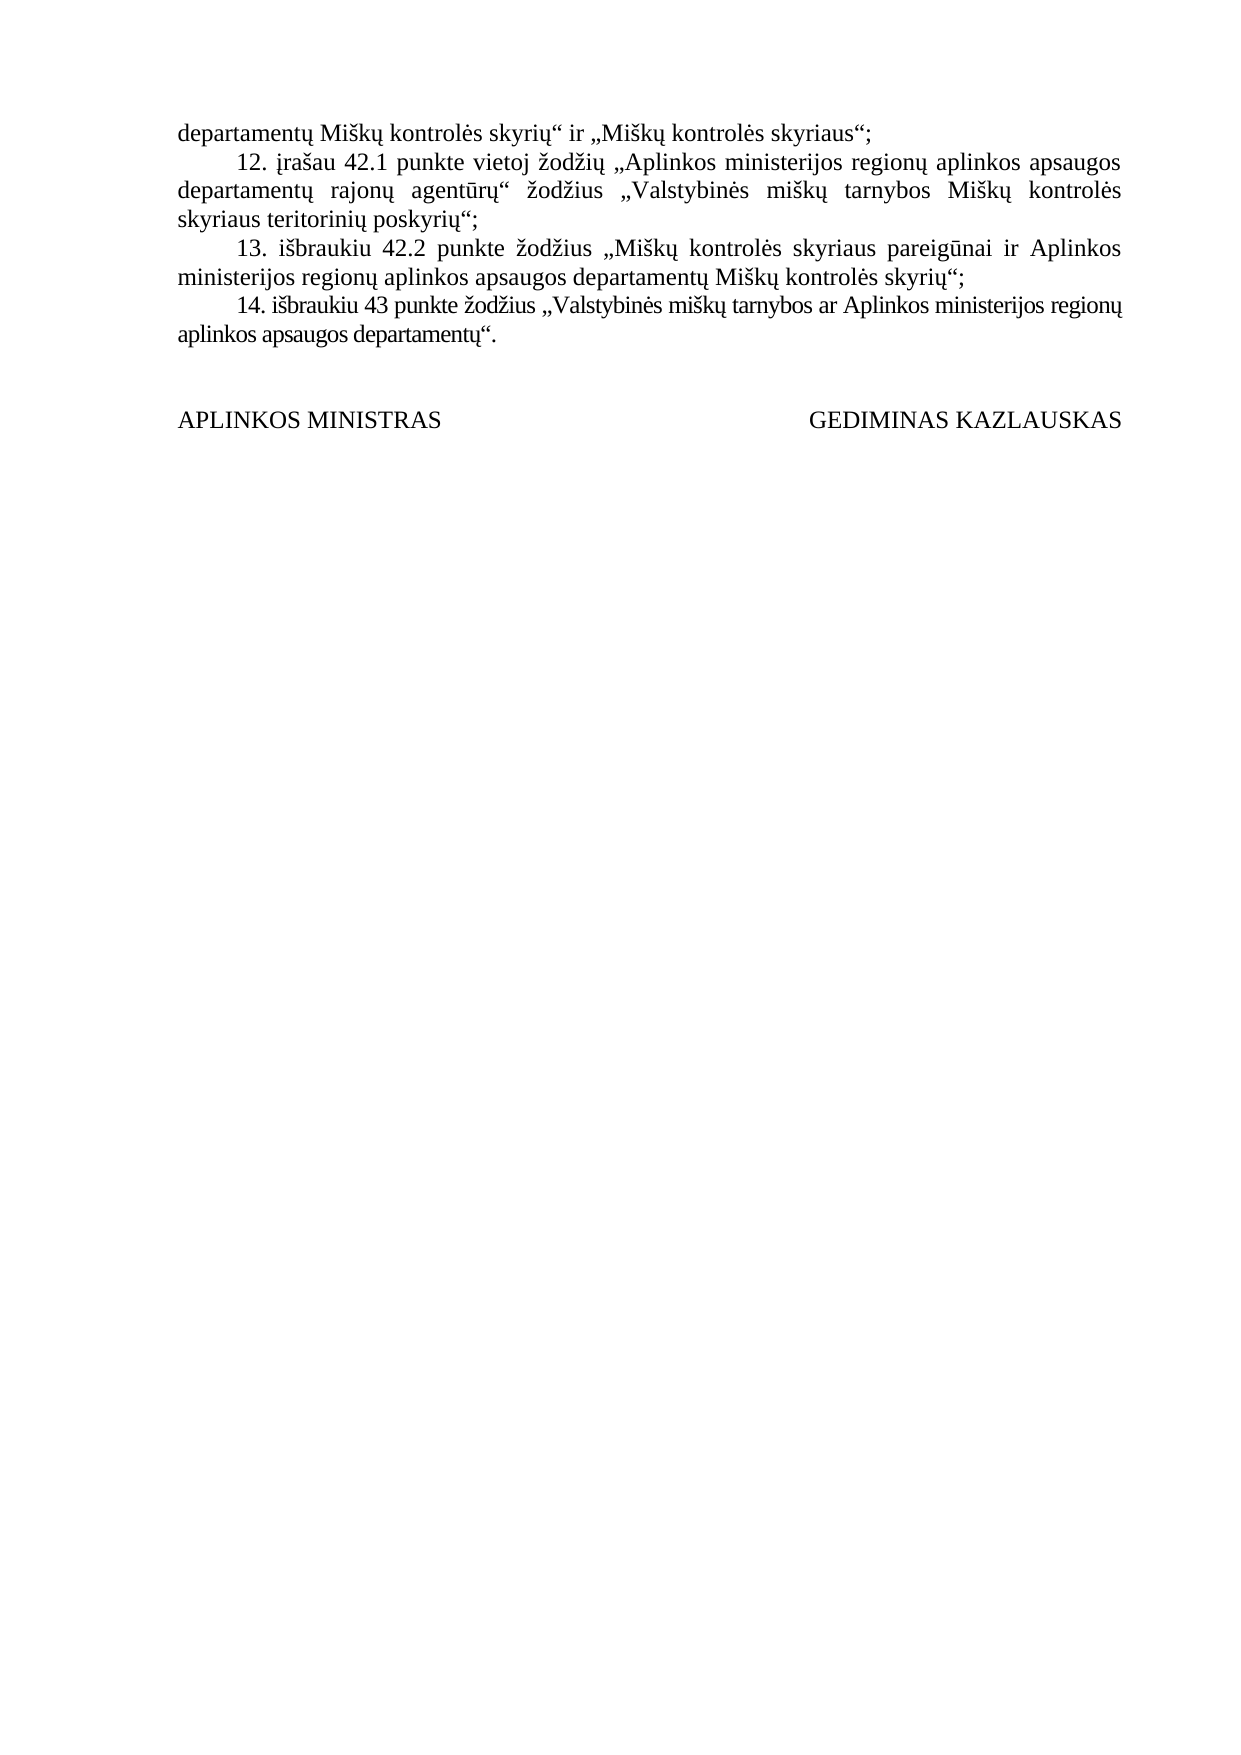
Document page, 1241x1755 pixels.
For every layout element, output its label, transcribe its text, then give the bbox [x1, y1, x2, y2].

text departamentų Miškų kontrolės skyrių“ ir „Miškų kontrolės skyriaus“; [177, 118, 1122, 147]
text 12. įrašau 42.1 punkte vietoj žodžių „Aplinkos ministerijos regionų aplinkos apsaugos departamentų rajonų agentūrų“ žodžius „Valstybinės miškų tarnybos Miškų kontrolės skyriaus teritorinių poskyrių“; [177, 147, 1122, 233]
text Aplinkos ministras Gediminas Kazlauskas [177, 406, 1122, 434]
text 14. išbraukiu 43 punkte žodžius „Valstybinės miškų tarnybos ar Aplinkos ministerijos regionų aplinkos apsaugos departamentų“. [177, 291, 1122, 348]
text 13. išbraukiu 42.2 punkte žodžius „Miškų kontrolės skyriaus pareigūnai ir Aplinkos ministerijos regionų aplinkos apsaugos departamentų Miškų kontrolės skyrių“; [177, 233, 1122, 291]
